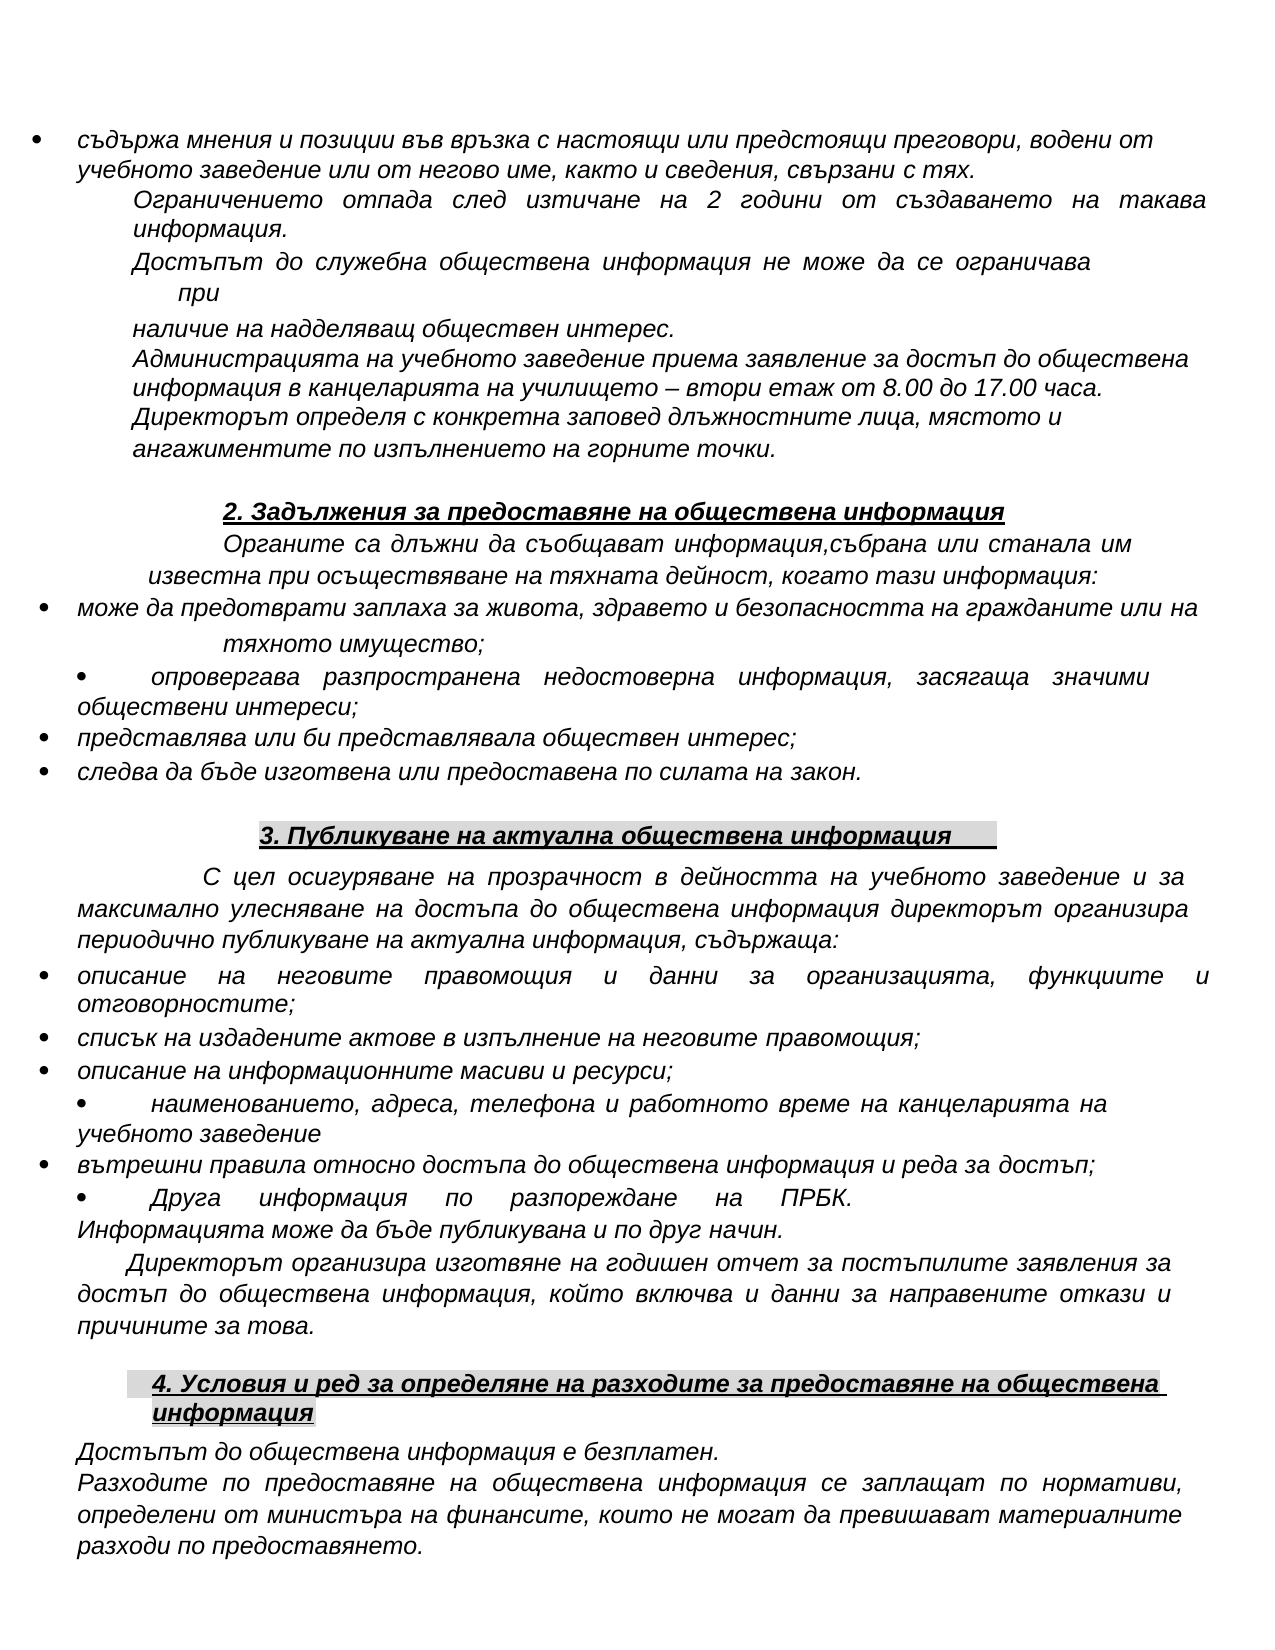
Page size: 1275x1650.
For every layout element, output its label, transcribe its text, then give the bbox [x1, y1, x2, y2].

list списък на издадените актове в изпълнение на неговите правомощия; [39, 1023, 1210, 1052]
list представлява или би представлявала обществен интерес; [39, 723, 1210, 752]
text Директорът организира изготвяне на годишен отчет за постъпилите заявления за достъп до обществена информация, който включва и данни за направените откази и причините за това. [77, 1248, 1175, 1339]
text Разходите по предоставяне на обществена информация се заплащат по нормативи, определени от министъра на финансите, които не могат да превишават материалните разходи по предоставянето. [77, 1468, 1187, 1560]
text С цел осигуряване на прозрачност в дейността на учебното заведение и за максимално улесняване на достъпа до обществена информация директорът организира периодично публикуване на актуална информация, съдържаща: [77, 862, 1190, 954]
text 4. Условия и ред за определяне на разходите за предоставяне на обществена информация [127, 1369, 1210, 1427]
list Друга информация по разпореждане на ПРБК. Информацията може да бъде публикувана и по друг начин. [77, 1183, 857, 1244]
list описание на неговите правомощия и данни за организацията, функциите и отговорностите; [39, 961, 1210, 1018]
text Директорът определя с конкретна заповед длъжностните лица, мястото и [133, 402, 1120, 431]
text тяхното имущество; [223, 629, 1210, 658]
text Достъпът до обществена информация е безплатен. [77, 1437, 1210, 1466]
text 3. Публикуване на актуална обществена информация [259, 821, 1190, 850]
list описание на информационните масиви и ресурси; [39, 1056, 1210, 1085]
list съдържа мнения и позиции във връзка с настоящи или предстоящи преговори, водени от учебното заведение или от негово име, както и сведения, свързани с тях. [32, 125, 1186, 184]
text 2. Задължения за предоставяне на обществена информация [223, 498, 1190, 526]
list наименованието, адреса, телефона и работното време на канцеларията на учебното заведение [77, 1089, 1111, 1148]
list може да предотврати заплаха за живота, здравето и безопасността на гражданите или на [39, 593, 1210, 622]
text Достъпът до служебна обществена информация не може да се ограничава при [133, 247, 1094, 307]
text ангажиментите по изпълнението на горните точки. [77, 434, 1120, 462]
text Администрацията на учебното заведение приема заявление за достъп до обществена [133, 346, 1197, 373]
text наличие на надделяващ обществен интерес. [77, 313, 1094, 342]
text Органите са длъжни да съобщават информация,събрана или станала им известна при осъществяване на тяхната дейност, когато тази информация: [148, 526, 1135, 589]
list опровергава разпространена недостоверна информация, засягаща значими обществени интереси; [77, 662, 1153, 721]
text информация в канцеларията на училището – втори етаж от 8.00 до 17.00 часа. [77, 374, 1197, 402]
list следва да бъде изготвена или предоставена по силата на закон. [39, 756, 1210, 785]
text Ограничението отпада след изтичане на 2 години от създаването на такава информация. [133, 185, 1210, 243]
list вътрешни правила относно достъпа до обществена информация и реда за достъп; [39, 1150, 1210, 1179]
